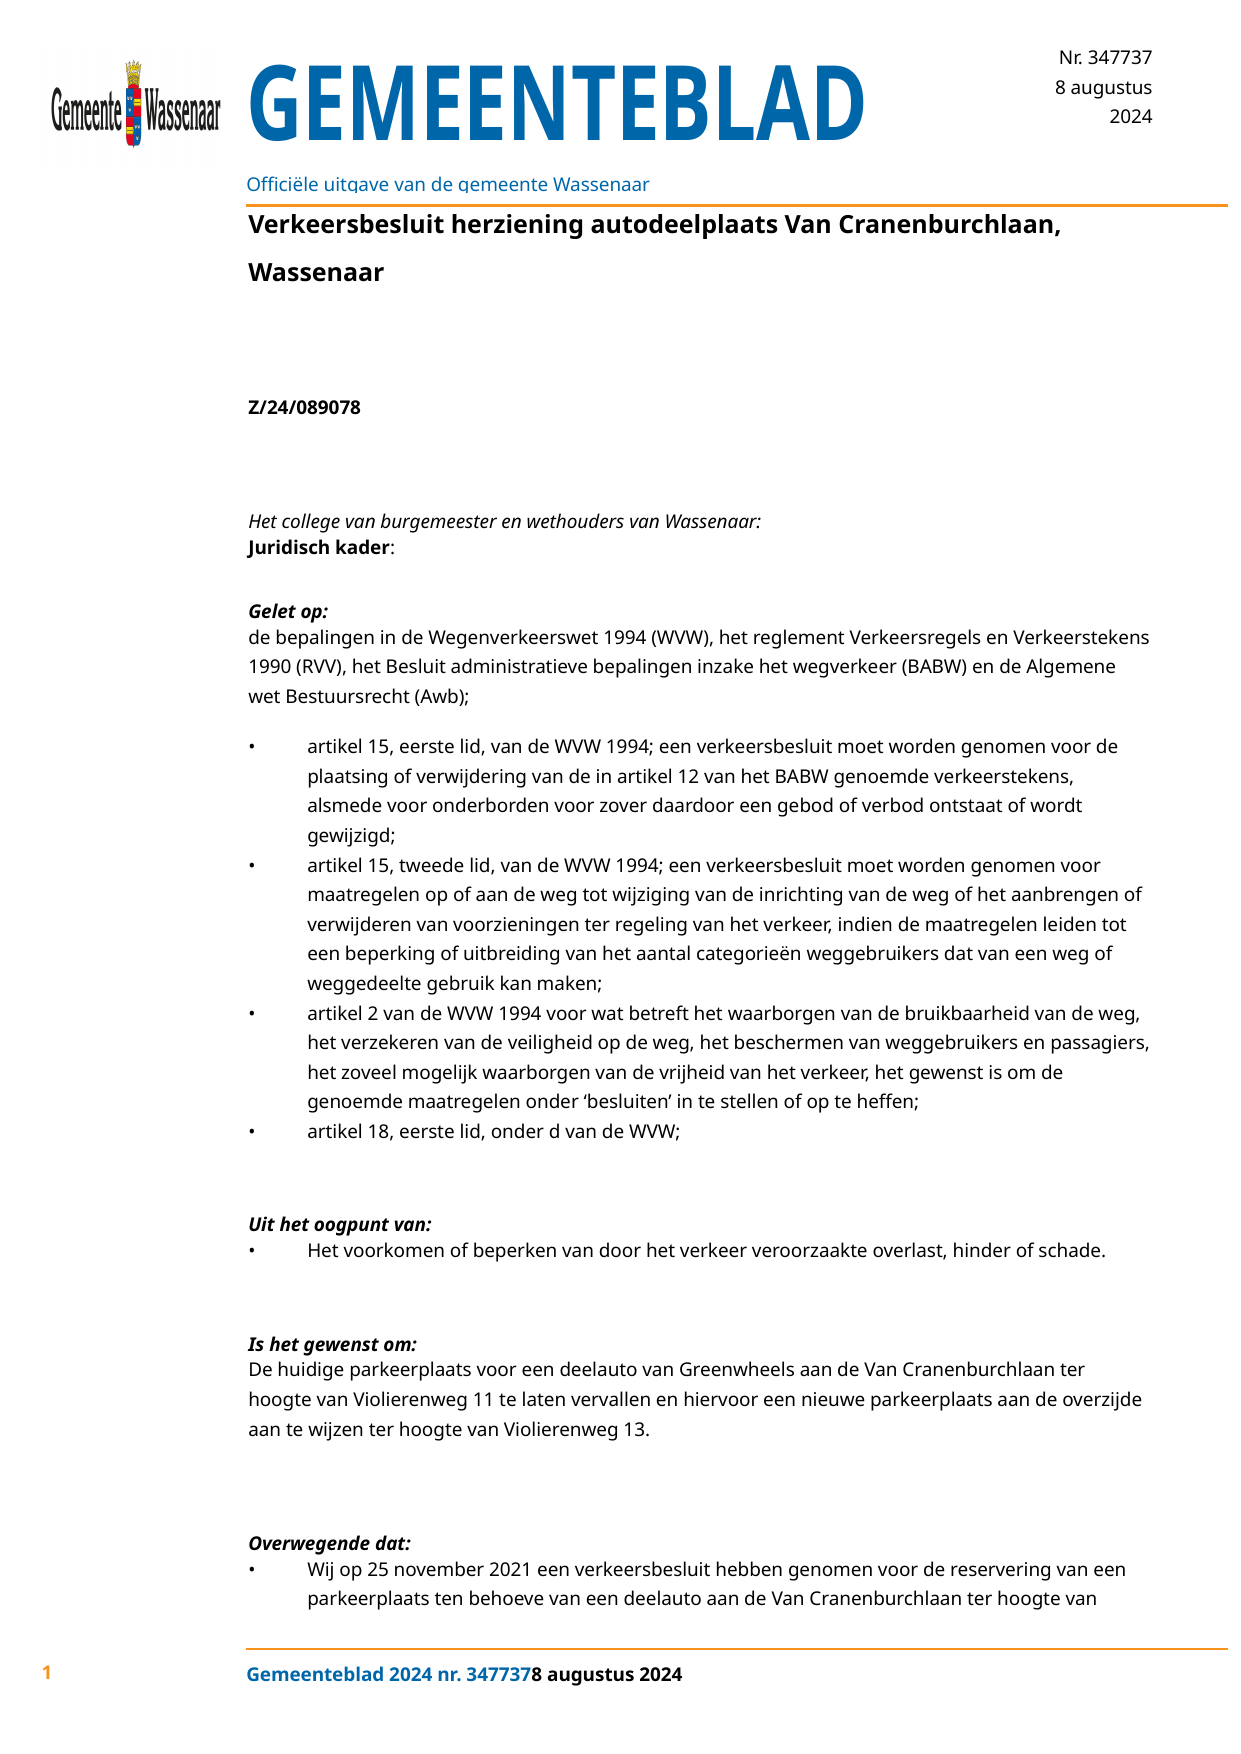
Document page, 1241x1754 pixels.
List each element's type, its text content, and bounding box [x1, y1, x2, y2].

text De huidige parkeerplaats voor een deelauto van Greenwheels aan de Van Cranenburchlaan ter hoogte van Violierenweg 11 te laten vervallen en hiervoor een nieuwe parkeerplaats aan de overzijde aan te wijzen ter hoogte van Violierenweg 13. [248, 1357, 1152, 1441]
text Gelet op: [248, 598, 1152, 624]
text Juridisch kader: [248, 534, 1152, 560]
list artikel 18, eerste lid, onder d van de WVW; [248, 1118, 1152, 1144]
picture [41, 47, 231, 172]
text Z/24/089078 [248, 394, 1152, 420]
text Is het gewenst om: [248, 1331, 1152, 1357]
text Het college van burgemeester en wethouders van Wassenaar: [248, 508, 1152, 534]
list Het voorkomen of beperken van door het verkeer veroorzaakte overlast, hinder of schade. [248, 1237, 1152, 1263]
list artikel 2 van de WVW 1994 voor wat betreft het waarborgen van de bruikbaarheid van de weg, het verzekeren van de veiligheid op de weg, het beschermen van weggebruikers en passagiers, het zoveel mogelijk waarborgen van de vrijheid van het verkeer, het gewenst is om de genoemde maatregelen onder ‘besluiten’ in te stellen of op te heffen; [248, 1000, 1152, 1114]
text Overwegende dat: [248, 1530, 1152, 1556]
list artikel 15, tweede lid, van de WVW 1994; een verkeersbesluit moet worden genomen voor maatregelen op of aan de weg tot wijziging van de inrichting van de weg of het aanbrengen of verwijderen van voorzieningen ter regeling van het verkeer, indien de maatregelen leiden tot een beperking of uitbreiding van het aantal categorieën weggebruikers dat van een weg of weggedeelte gebruik kan maken; [248, 852, 1152, 996]
text Uit het oogpunt van: [248, 1212, 1152, 1237]
list artikel 15, eerste lid, van de WVW 1994; een verkeersbesluit moet worden genomen voor de plaatsing of verwijdering van de in artikel 12 van het BABW genoemde verkeerstekens, alsmede voor onderborden voor zover daardoor een gebod of verbod ontstaat of wordt gewijzigd; [248, 733, 1152, 848]
text de bepalingen in de Wegenverkeerswet 1994 (WVW), het reglement Verkeersregels en Verkeerstekens 1990 (RVV), het Besluit administratieve bepalingen inzake het wegverkeer (BABW) en de Algemene wet Bestuursrecht (Awb); [248, 624, 1152, 709]
text Verkeersbesluit herziening autodeelplaats Van Cranenburchlaan, Wassenaar [248, 207, 1152, 288]
list Wij op 25 november 2021 een verkeersbesluit hebben genomen voor de reservering van een parkeerplaats ten behoeve van een deelauto aan de Van Cranenburchlaan ter hoogte van [248, 1556, 1152, 1611]
